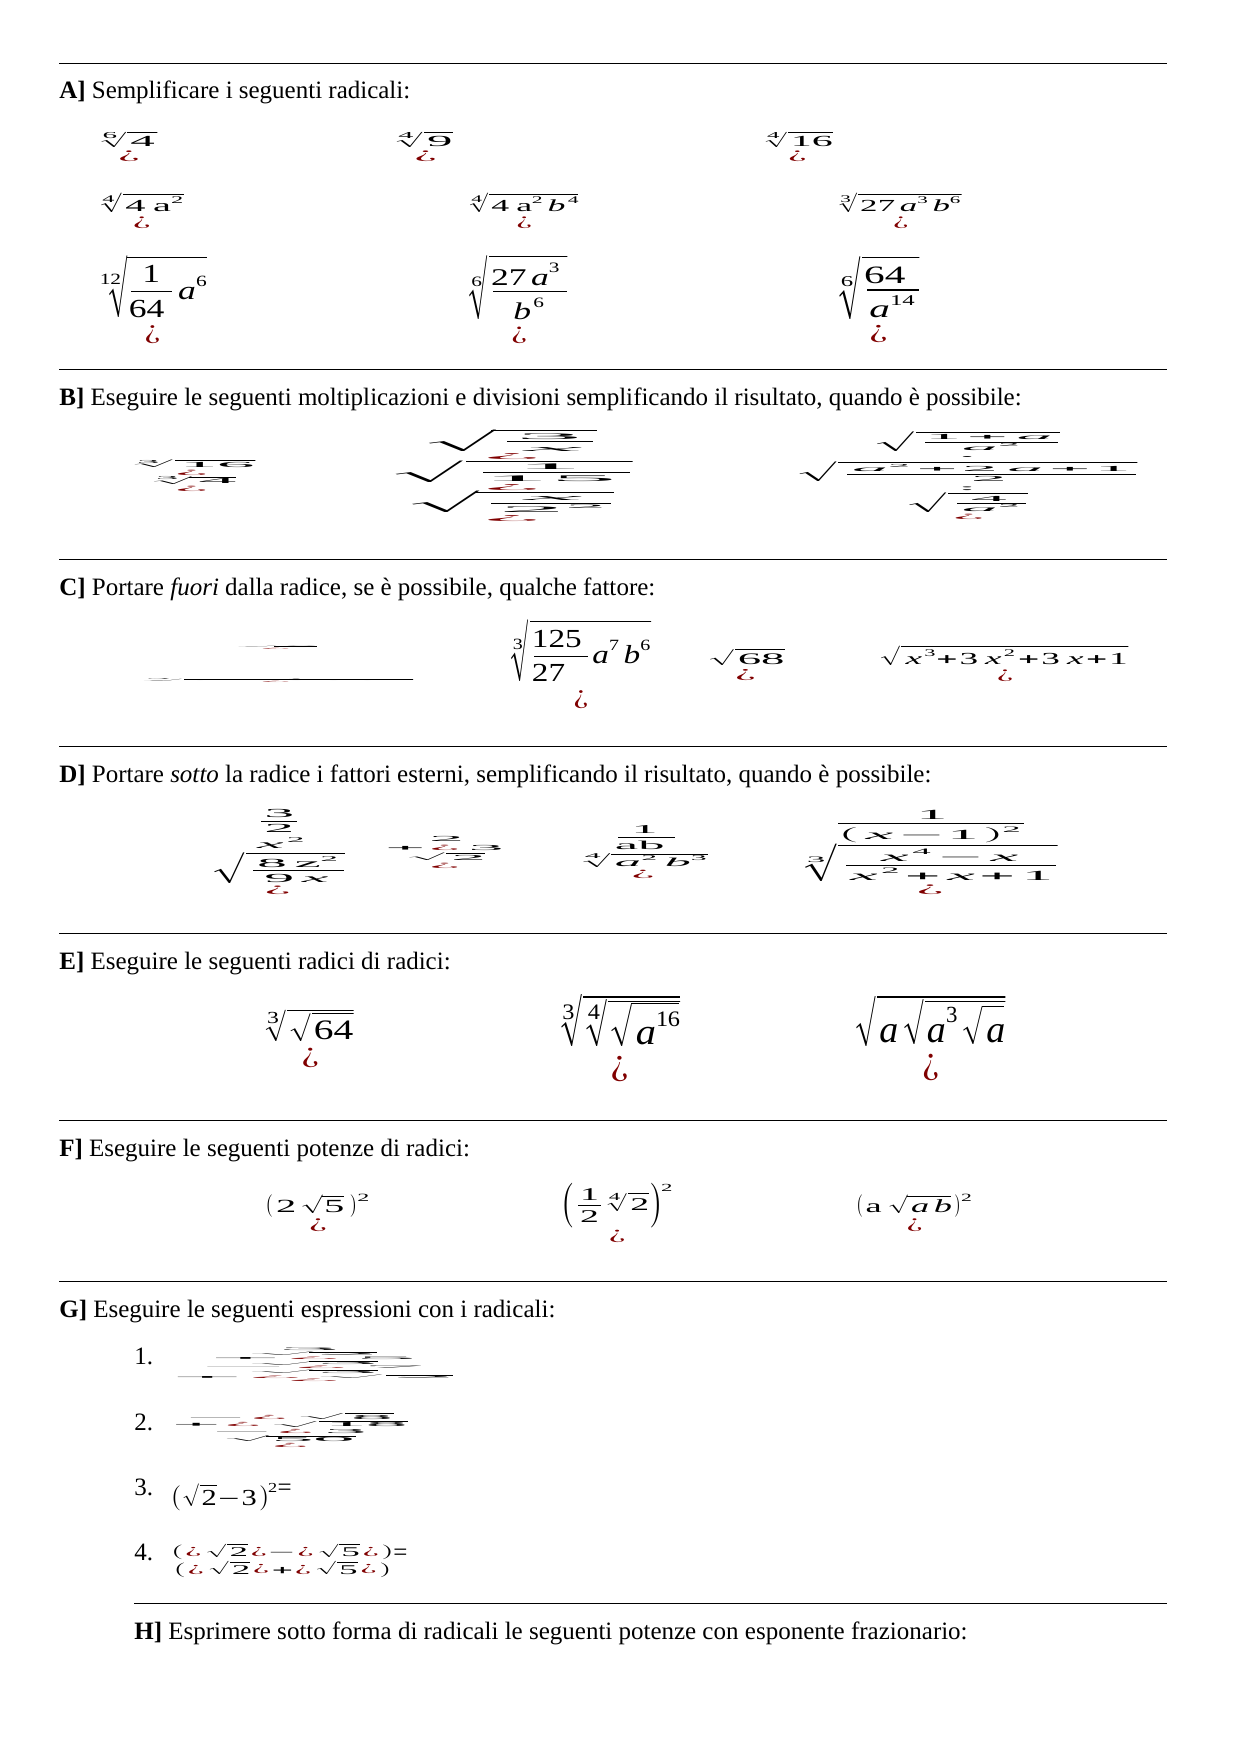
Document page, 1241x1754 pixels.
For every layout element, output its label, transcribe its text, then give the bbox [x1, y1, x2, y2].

text G] Eseguire le seguenti espressioni con i radicali: [59, 1282, 1167, 1323]
text D] Portare sotto la radice i fattori esterni, semplificando il risultato, quando è possibile: [59, 747, 1167, 788]
text A] Semplificare i seguenti radicali: [59, 64, 1167, 104]
list = [134, 1472, 1167, 1512]
list = [134, 1537, 1167, 1578]
text F] Eseguire le seguenti potenze di radici: [59, 1121, 1167, 1162]
text C] Portare fuori dalla radice, se è possibile, qualche fattore: [59, 560, 1167, 601]
text B] Eseguire le seguenti moltiplicazioni e divisioni semplificando il risultato, quando è possibile: [59, 370, 1167, 411]
text E] Eseguire le seguenti radici di radici: [59, 934, 1167, 975]
text H] Esprimere sotto forma di radicali le seguenti potenze con esponente frazionario: [134, 1604, 1167, 1644]
